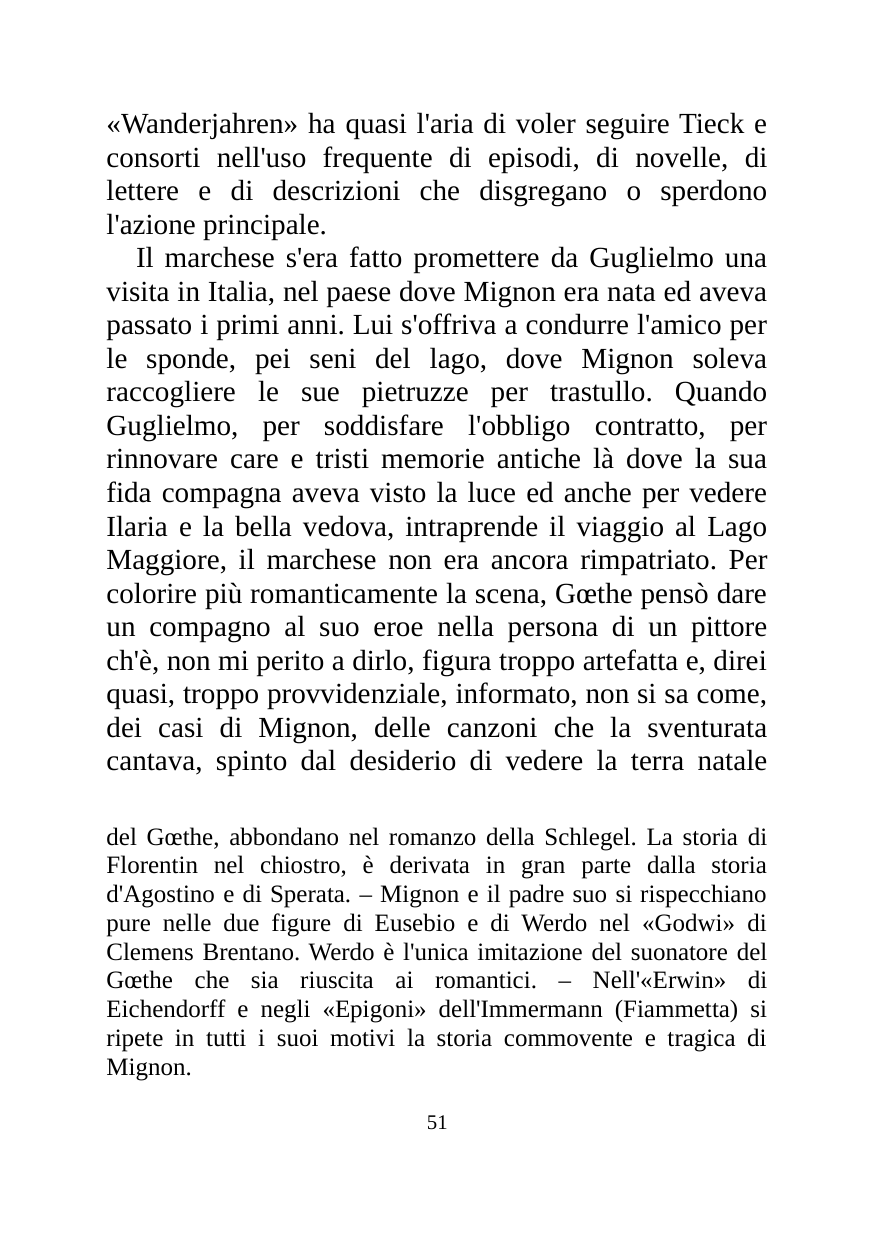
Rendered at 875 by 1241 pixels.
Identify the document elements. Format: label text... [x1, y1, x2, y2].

text Il marchese s'era fatto promettere da Guglielmo una visita in Italia, nel paese dove Mignon era nata ed aveva passato i primi anni. Lui s'offriva a condurre l'amico per le sponde, pei seni del lago, dove Mignon soleva raccogliere le sue pietruzze per trastullo. Quando Guglielmo, per soddisfare l'obbligo contratto, per rinnovare care e tristi memorie antiche là dove la sua fida compagna aveva visto la luce ed anche per vedere Ilaria e la bella vedova, intraprende il viaggio al Lago Maggiore, il marchese non era ancora rimpatriato. Per colorire più romanticamente la scena, Gœthe pensò dare un compagno al suo eroe nella persona di un pittore ch'è, non mi perito a dirlo, figura troppo artefatta e, direi quasi, troppo provvidenziale, informato, non si sa come, dei casi di Mignon, delle canzoni che la sventurata cantava, spinto dal desiderio di vedere la terra natale [106, 240, 768, 777]
text Dalla comparsa del primo libro del «Guglielmo Meister» all'ultimo della seconda parte dei «Wanderjahren» corrono nientemeno che 51 anni. Il sommo poeta ha dedicato alla composizione del suo romanzo, precisamente come al Faust, mezzo secolo, l'età più matura. Gli è come se in un gran quadro Gœthe avesse voluto riprodurre l'immagine complessiva della vita, degli ideali e delle esperienze dell'uomo. Rahel, la più profonda scrittrice ch'abbia avuto, a mio avviso, la Germania, diceva, parlando del Meisler, che per dipingere gli uomini Gœthe non aveva fatto altro che togliere la penna di mano al Cervantes. Ma i «Wanderjahren» non sono all'altezza dei «Lehrjahren», e la seconda parte del «Don Quixote» vale più, ben più della seconda parte del «Meister». In quest'ultima non v'è connessione, distribuzione organica di sorta. Se tutti i romantici dal più al meno impararono dai «Lehrjahren» e ne imitarono la forma e il contenuto nei loro componimenti narrativi, Gœthe nei «Wanderjahren» ha quasi l'aria di voler seguire Tieck e consorti nell'uso frequente di episodi, di novelle, di lettere e di descrizioni che disgregano o sperdono l'azione principale. [106, 106, 768, 240]
text del Gœthe, abbondano nel romanzo della Schlegel. La storia di Florentin nel chiostro, è derivata in gran parte dalla storia d'Agostino e di Sperata. – Mignon e il padre suo si rispecchiano pure nelle due figure di Eusebio e di Werdo nel «Godwi» di Clemens Brentano. Werdo è l'unica imitazione del suonatore del Gœthe che sia riuscita ai romantici. – Nell'«Erwin» di Eichendorff e negli «Epigoni» dell'Immermann (Fiammetta) si ripete in tutti i suoi motivi la storia commovente e tragica di Mignon. [106, 822, 768, 1080]
